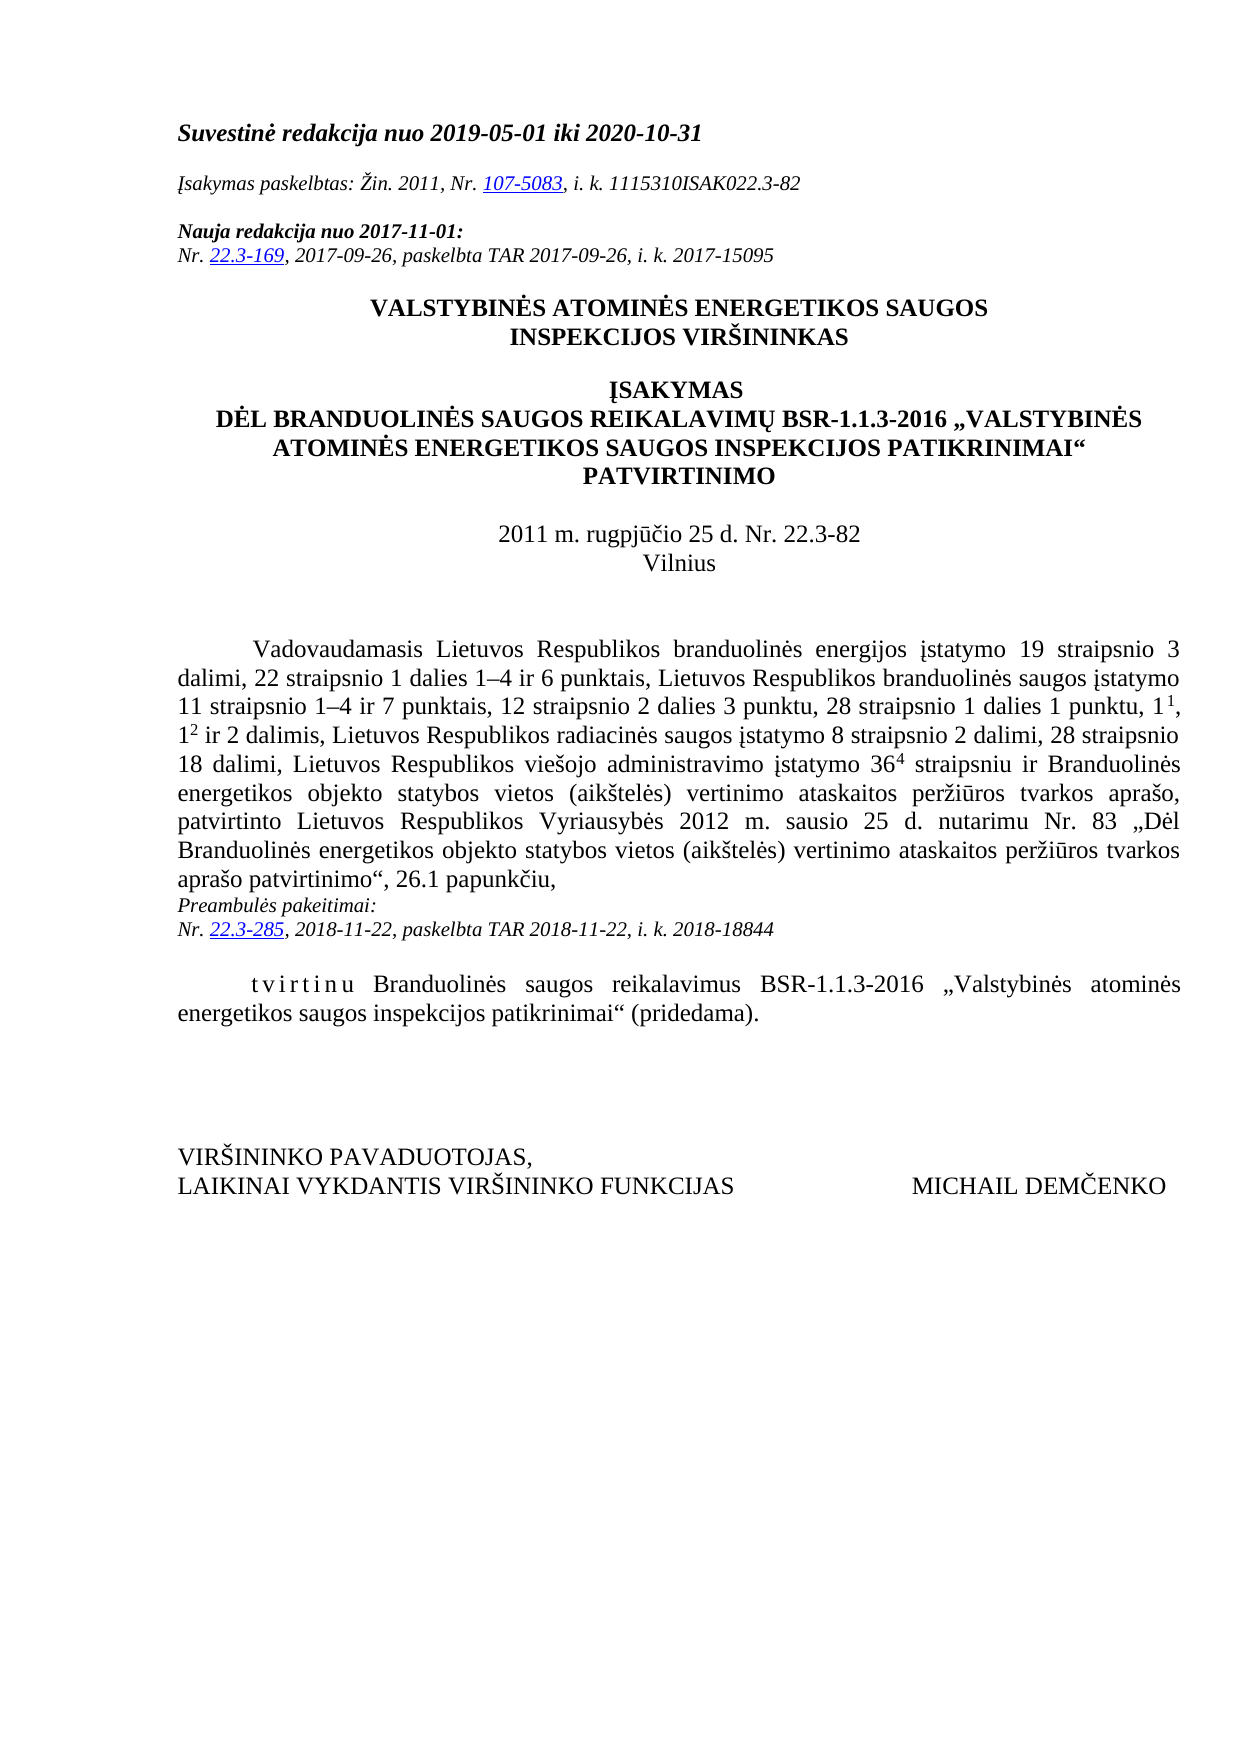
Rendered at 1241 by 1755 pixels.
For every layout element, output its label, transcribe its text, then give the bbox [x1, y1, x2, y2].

text ĮSAKYMAS [177, 375, 1181, 404]
text Vadovaudamasis Lietuvos Respublikos branduolinės energijos įstatymo 19 straipsnio 3 dalimi, 22 straipsnio 1 dalies 1–4 ir 6 punktais, Lietuvos Respublikos branduolinės saugos įstatymo 11 straipsnio 1–4 ir 7 punktais, 12 straipsnio 2 dalies 3 punktu, 28 straipsnio 1 dalies 1 punktu, 11, 12 ir 2 dalimis, Lietuvos Respublikos radiacinės saugos įstatymo 8 straipsnio 2 dalimi, 28 straipsnio 18 dalimi, Lietuvos Respublikos viešojo administravimo įstatymo 364 straipsniu ir Branduolinės energetikos objekto statybos vietos (aikštelės) vertinimo ataskaitos peržiūros tvarkos aprašo, patvirtinto Lietuvos Respublikos Vyriausybės 2012 m. sausio 25 d. nutarimu Nr. 83 „Dėl Branduolinės energetikos objekto statybos vietos (aikštelės) vertinimo ataskaitos peržiūros tvarkos aprašo patvirtinimo“, 26.1 papunkčiu, [177, 634, 1181, 893]
text Suvestinė redakcija nuo 2019-05-01 iki 2020-10-31 [177, 118, 1181, 147]
text Viršininko pavaduotojas, [177, 1142, 1181, 1171]
text laikinai vykdantis viršininko funkcijas Michail Demčenko [177, 1171, 1181, 1199]
text Įsakymas paskelbtas: Žin. 2011, Nr. 107-5083, i. k. 1115310ISAK022.3-82 [177, 171, 1181, 195]
text Nr. 22.3-169, 2017-09-26, paskelbta TAR 2017-09-26, i. k. 2017-15095 [177, 243, 1181, 267]
text VALSTYBINĖS ATOMINĖS ENERGETIKOS SAUGOS INSPEKCIJOS VIRŠININKAS [177, 293, 1181, 351]
text Vilnius [177, 548, 1181, 576]
text tvirtinu Branduolinės saugos reikalavimus BSR-1.1.3-2016 „Valstybinės atominės energetikos saugos inspekcijos patikrinimai“ (pridedama). [177, 969, 1181, 1027]
text 2011 m. rugpjūčio 25 d. Nr. 22.3-82 [177, 519, 1181, 548]
text Preambulės pakeitimai: [177, 893, 1181, 917]
text Nauja redakcija nuo 2017-11-01: [177, 219, 1181, 243]
text Nr. 22.3-285, 2018-11-22, paskelbta TAR 2018-11-22, i. k. 2018-18844 [177, 917, 1181, 941]
text DĖL BRANDUOLINĖS SAUGOS REIKALAVIMŲ BSR-1.1.3-2016 „VALSTYBINĖS ATOMINĖS ENERGETIKOS SAUGOS INSPEKCIJOS PATIKRINIMAI“ PATVIRTINIMO [177, 404, 1181, 490]
